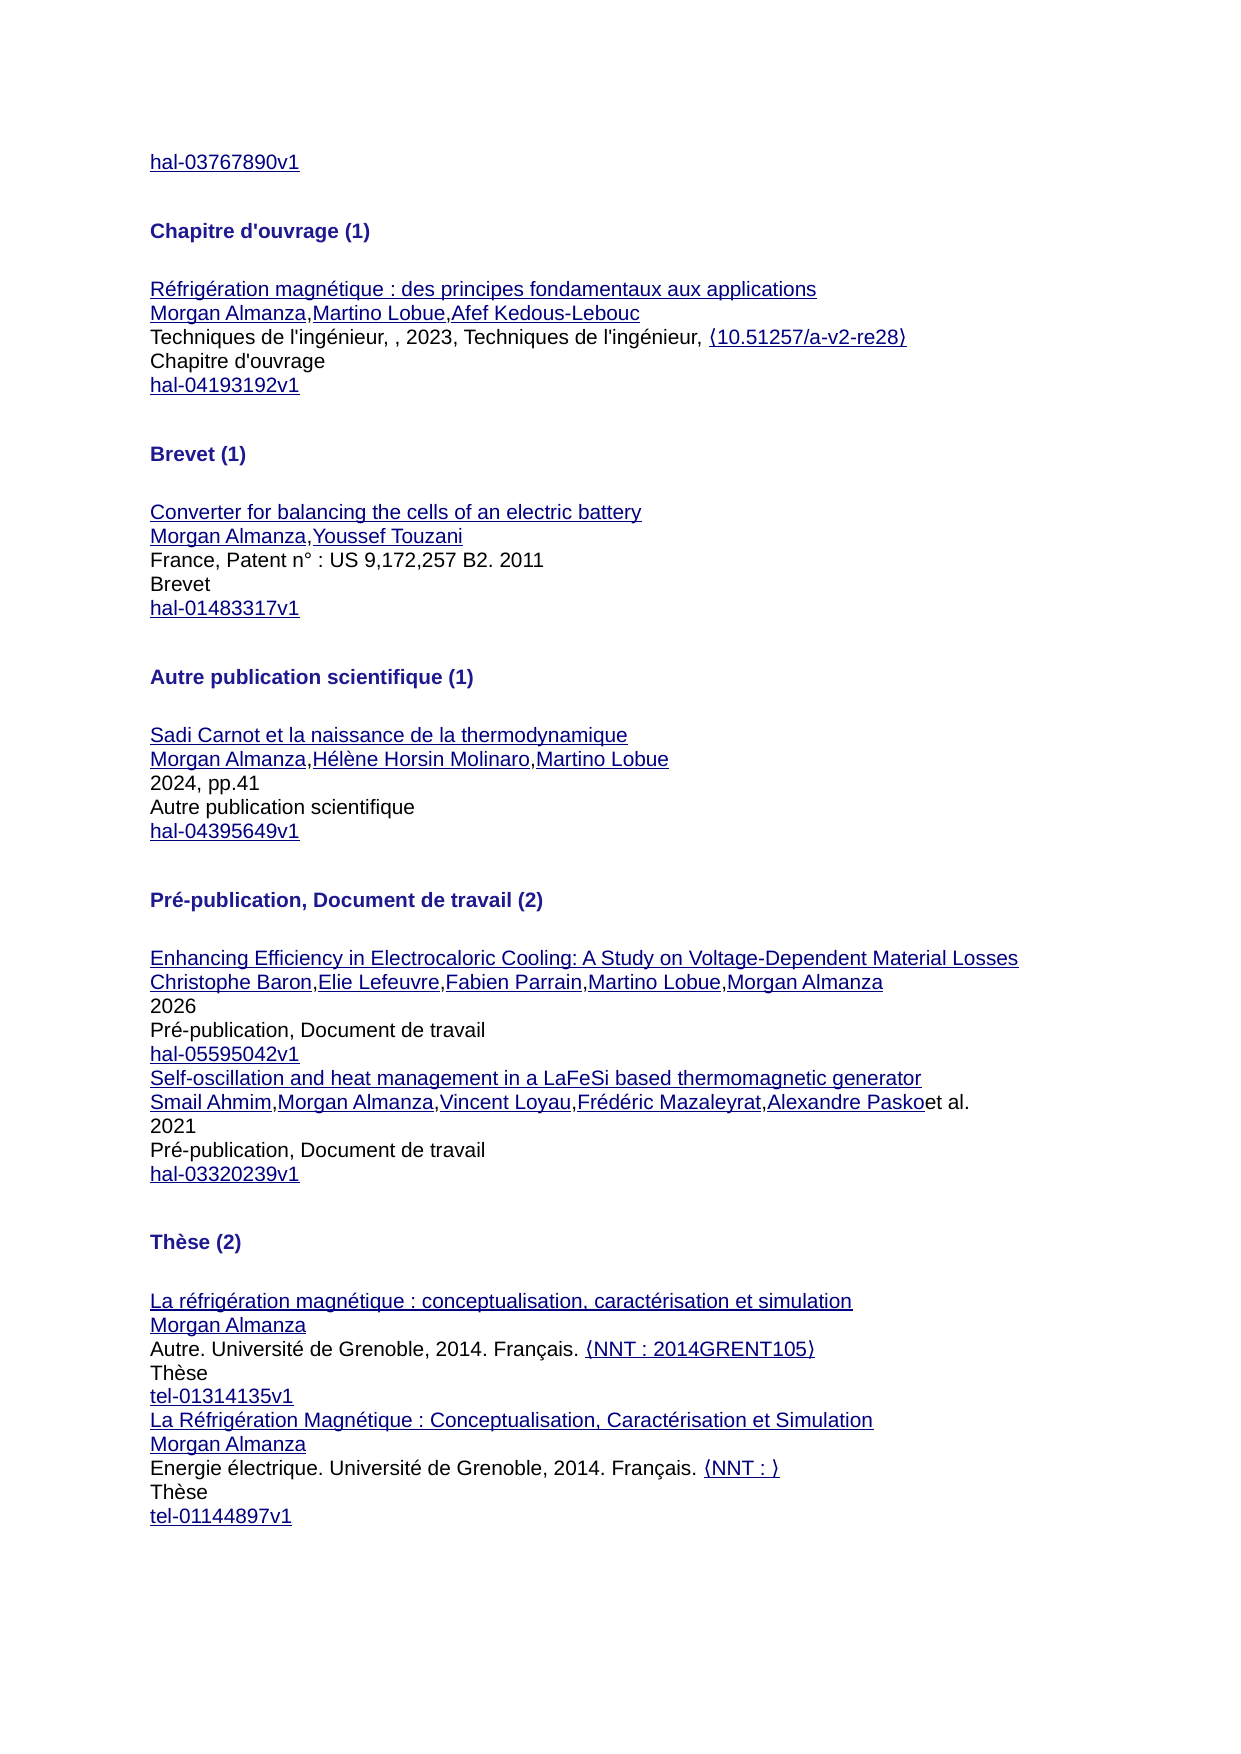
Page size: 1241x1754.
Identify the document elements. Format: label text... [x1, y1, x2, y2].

table_cell La Réfrigération Magnétique : Conceptualisation, Caractérisation et Simulation Morgan Almanza Energie électrique. Université de Grenoble, 2014. Français. ⟨NNT : ⟩ Thèse tel-01144897v1 [150, 1408, 1090, 1528]
table_header Enhancing Efficiency in Electrocaloric Cooling: A Study on Voltage-Dependent Material Losses Christophe Baron,Elie Lefeuvre,Fabien Parrain,Martino Lobue,Morgan Almanza 2026 Pré-publication, Document de travail hal-05595042v1 [150, 946, 1090, 1066]
table_header Sadi Carnot et la naissance de la thermodynamique Morgan Almanza,Hélène Horsin Molinaro,Martino Lobue 2024, pp.41 Autre publication scientifique hal-04395649v1 [150, 723, 1090, 843]
table_cell hal-03767890v1 [150, 150, 1090, 174]
table_header Réfrigération magnétique : des principes fondamentaux aux applications Morgan Almanza,Martino Lobue,Afef Kedous-Lebouc Techniques de l'ingénieur, , 2023, Techniques de l'ingénieur, ⟨10.51257/a-v2-re28⟩ Chapitre d'ouvrage hal-04193192v1 [150, 277, 1090, 397]
table_header Converter for balancing the cells of an electric battery Morgan Almanza,Youssef Touzani France, Patent n° : US 9,172,257 B2. 2011 Brevet hal-01483317v1 [150, 500, 1090, 620]
subtitle Autre publication scientifique (1) [150, 664, 1090, 688]
table_header La réfrigération magnétique : conceptualisation, caractérisation et simulation Morgan Almanza Autre. Université de Grenoble, 2014. Français. ⟨NNT : 2014GRENT105⟩ Thèse tel-01314135v1 [150, 1289, 1090, 1408]
subtitle Pré-publication, Document de travail (2) [150, 887, 1090, 911]
subtitle Brevet (1) [150, 442, 1090, 466]
table_cell Self-oscillation and heat management in a LaFeSi based thermomagnetic generator Smail Ahmim,Morgan Almanza,Vincent Loyau,Frédéric Mazaleyrat,Alexandre Paskoet al. 2021 Pré-publication, Document de travail hal-03320239v1 [150, 1066, 1090, 1185]
subtitle Chapitre d'ouvrage (1) [150, 219, 1090, 243]
subtitle Thèse (2) [150, 1230, 1090, 1254]
